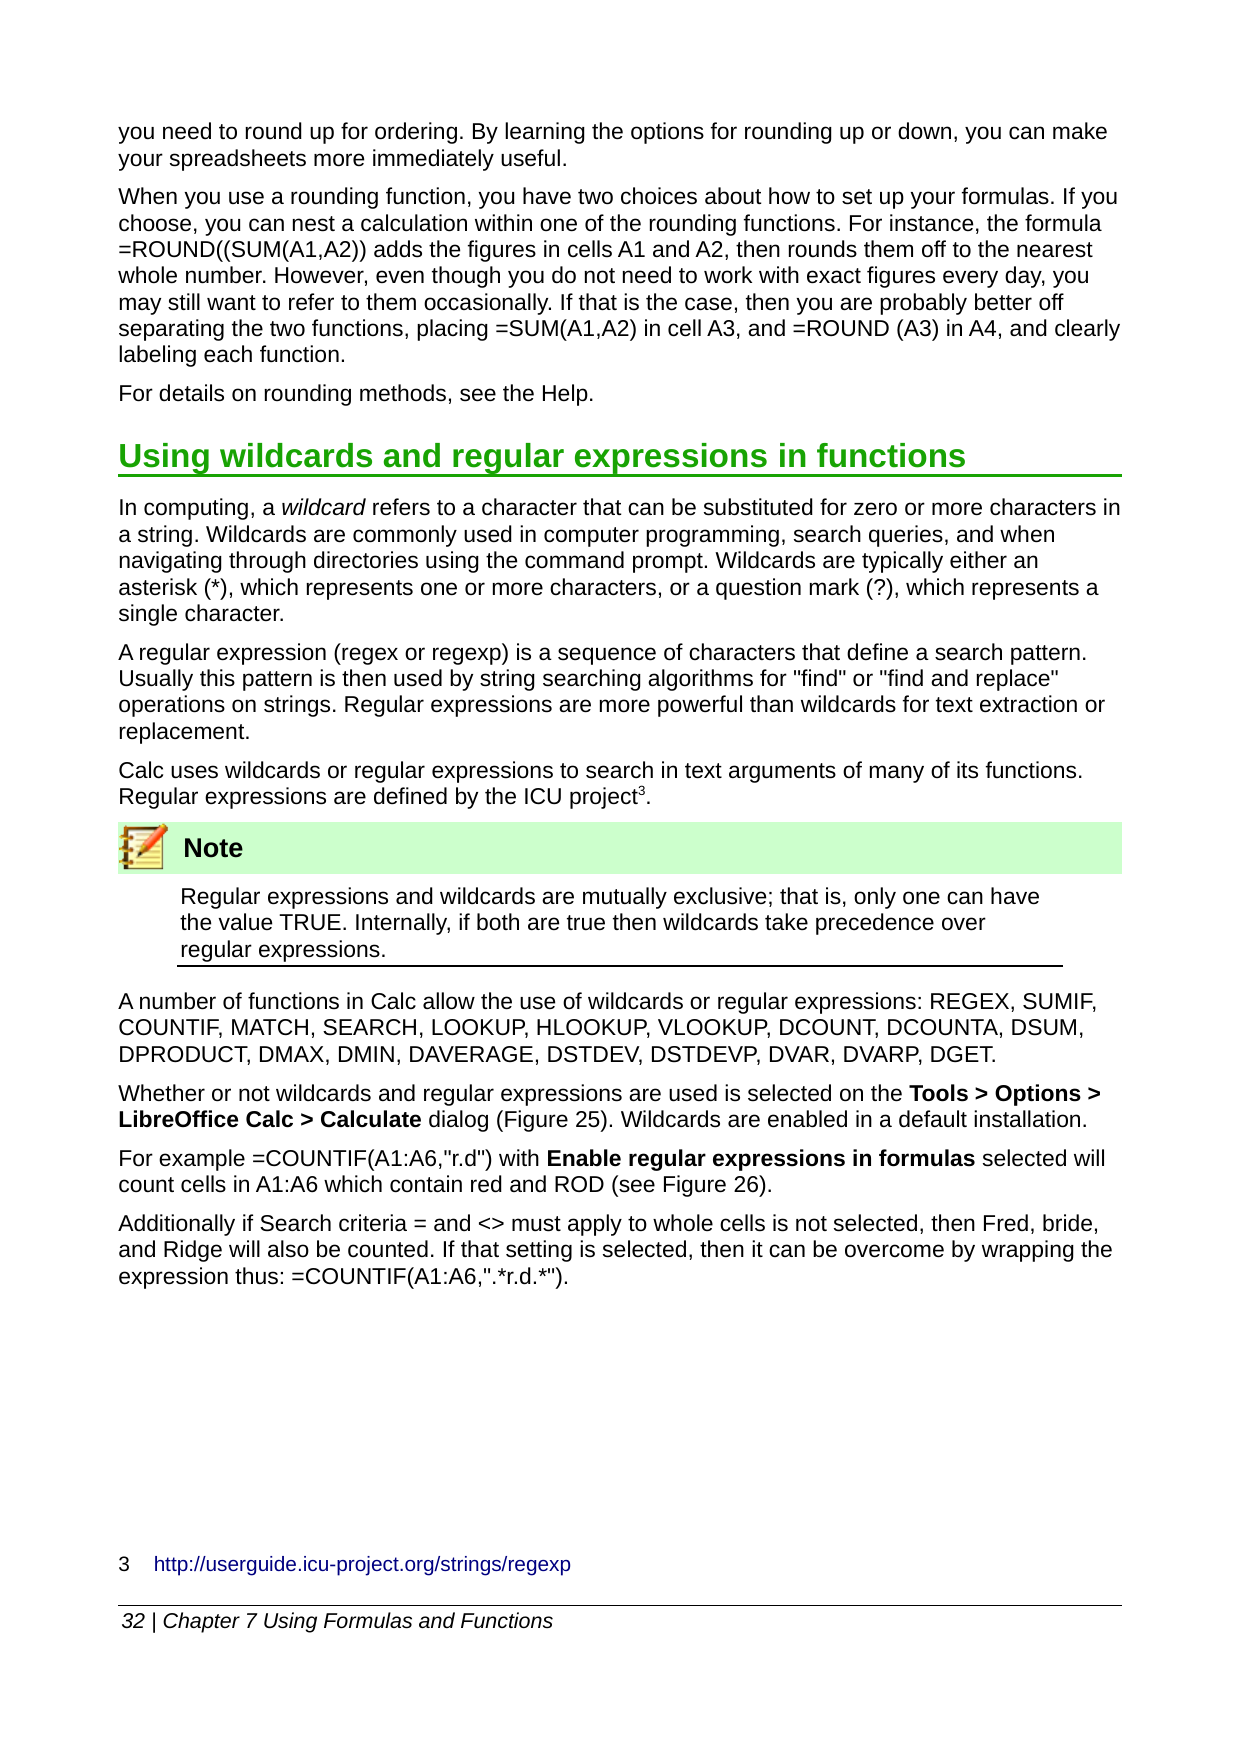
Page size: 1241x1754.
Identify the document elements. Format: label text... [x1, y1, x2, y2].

text For details on rounding methods, see the Help. [118, 380, 1122, 407]
text A regular expression (regex or regexp) is a sequence of characters that define a search pattern. Usually this pattern is then used by string searching algorithms for "find" or "find and replace" operations on strings. Regular expressions are more powerful than wildcards for text extraction or replacement. [118, 639, 1122, 744]
text A number of functions in Calc allow the use of wildcards or regular expressions: REGEX, SUMIF, COUNTIF, MATCH, SEARCH, LOOKUP, HLOOKUP, VLOOKUP, DCOUNT, DCOUNTA, DSUM, DPRODUCT, DMAX, DMIN, DAVERAGE, DSTDEV, DSTDEVP, DVAR, DVARP, DGET. [118, 988, 1122, 1067]
text Whether or not wildcards and regular expressions are used is selected on the Tools > Options > LibreOffice Calc > Calculate dialog (Figure 25). Wildcards are enabled in a default installation. [118, 1079, 1122, 1132]
text When you use a rounding function, you have two choices about how to set up your formulas. If you choose, you can nest a calculation within one of the rounding functions. For instance, the formula =ROUND((SUM(A1,A2)) adds the figures in cells A1 and A2, then rounds them off to the nearest whole number. However, even though you do not need to work with exact figures every day, you may still want to refer to them occasionally. If that is the case, then you are probably better off separating the two functions, placing =SUM(A1,A2) in cell A3, and =ROUND (A3) in A4, and clearly labeling each function. [118, 183, 1122, 368]
text For example =COUNTIF(A1:A6,"r.d") with Enable regular expressions in formulas selected will count cells in A1:A6 which contain red and ROD (see Figure 26). [118, 1145, 1122, 1197]
subtitle Using wildcards and regular expressions in functions [118, 436, 1122, 474]
text In computing, a wildcard refers to a character that can be substituted for zero or more characters in a string. Wildcards are commonly used in computer programming, search queries, and when navigating through directories using the command prompt. Wildcards are typically either an asterisk (*), which represents one or more characters, or a question mark (?), which represents a single character. [118, 494, 1122, 626]
text Additionally if Search criteria = and <> must apply to whole cells is not selected, then Fred, bride, and Ridge will also be counted. If that setting is selected, then it can be overcome by wrapping the expression thus: =COUNTIF(A1:A6,".*r.d.*"). [118, 1210, 1122, 1289]
picture [119, 822, 170, 873]
text Regular expressions and wildcards are mutually exclusive; that is, only one can have the value TRUE. Internally, if both are true then wildcards take precedence over regular expressions. [177, 880, 1063, 965]
text Calc uses wildcards or regular expressions to search in text arguments of many of its functions. Regular expressions are defined by the ICU project. [118, 757, 1122, 809]
subtitle Note [118, 822, 1122, 874]
text you need to round up for ordering. By learning the options for rounding up or down, you can make your spreadsheets more immediately useful. [118, 118, 1122, 171]
text http://userguide.icu-project.org/strings/regexp [118, 1552, 1122, 1576]
